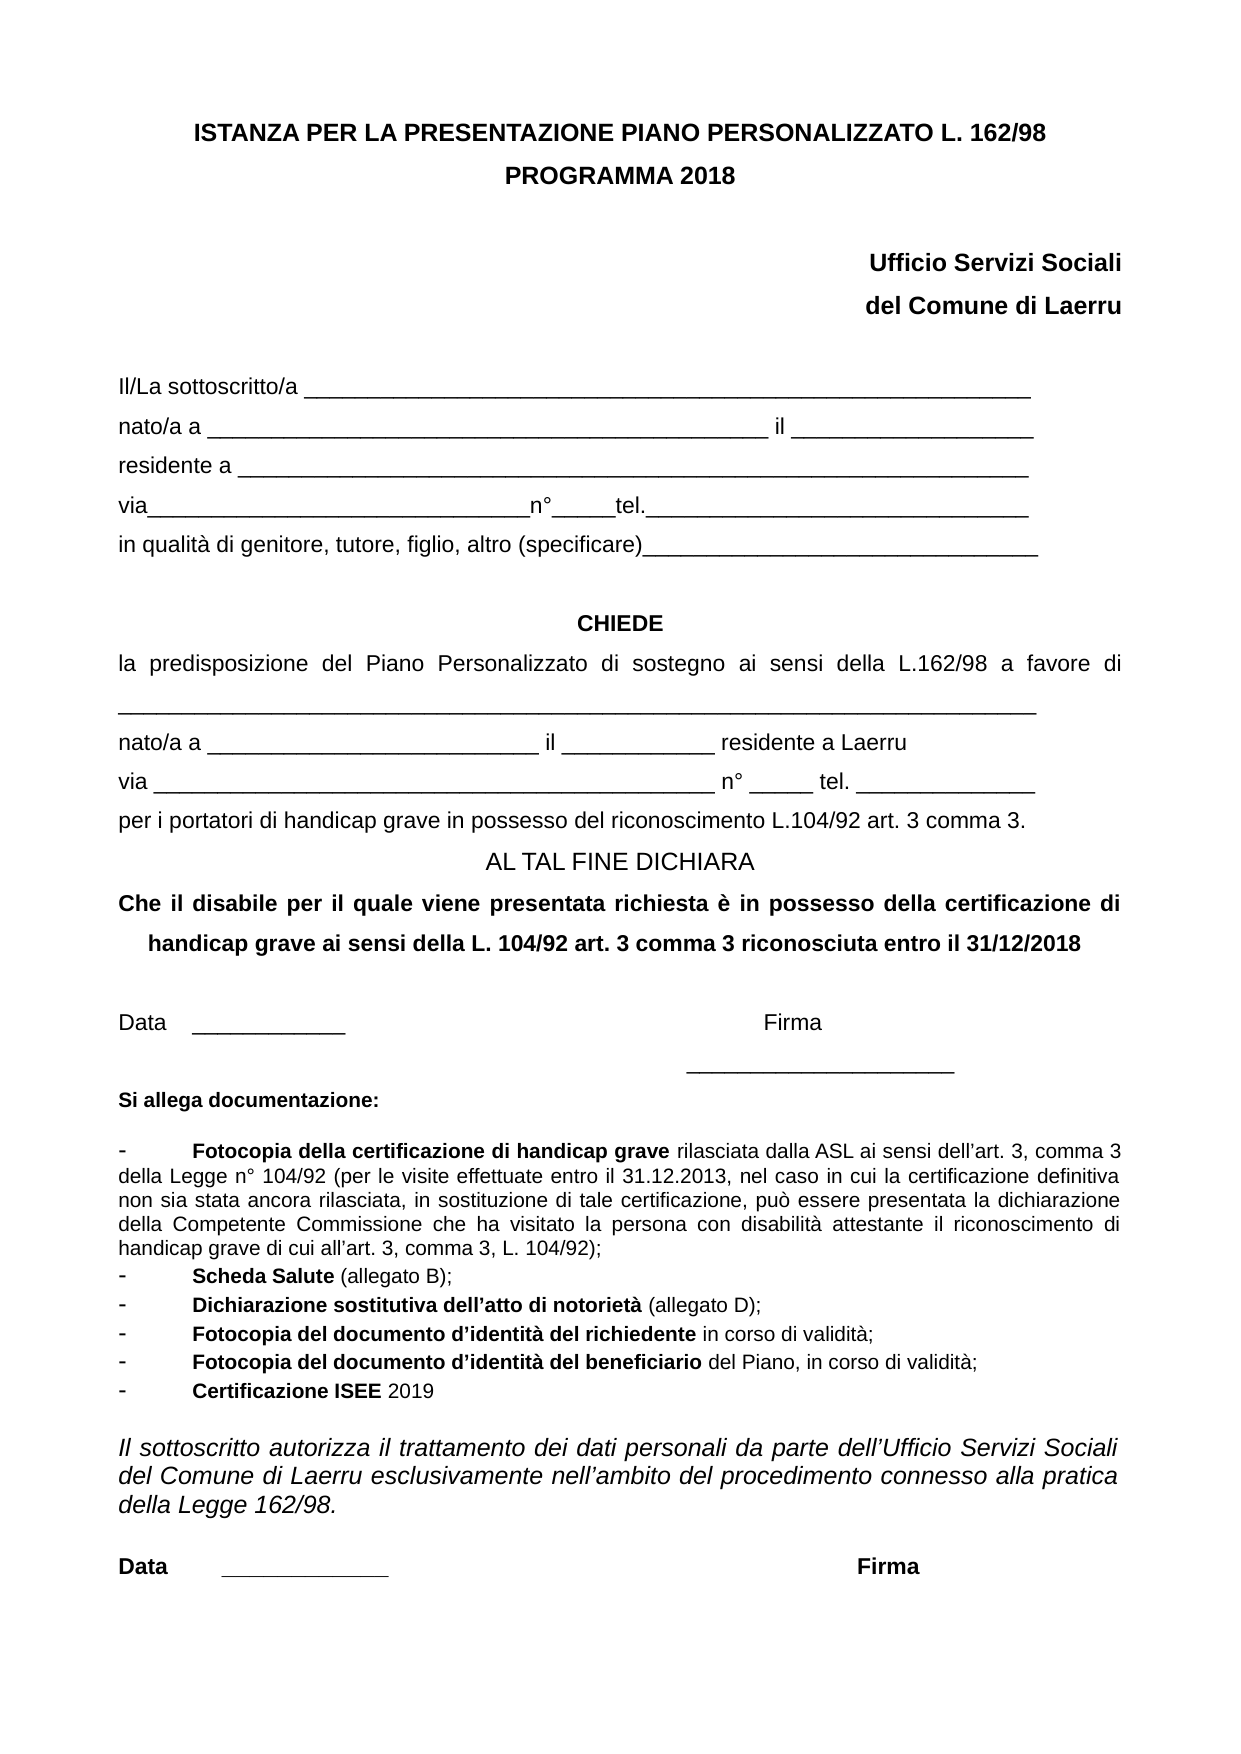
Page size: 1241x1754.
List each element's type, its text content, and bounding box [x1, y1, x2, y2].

list Fotocopia della certificazione di handicap grave rilasciata dalla ASL ai sensi dell’art. 3, comma 3 della Legge n° 104/92 (per le visite effettuate entro il 31.12.2013, nel caso in cui la certificazione definitiva non sia stata ancora rilasciata, in sostituzione di tale certificazione, può essere presentata la dichiarazione della Competente Commissione che ha visitato la persona con disabilità attestante il riconoscimento di handicap grave di cui all’art. 3, comma 3, L. 104/92); [118, 1135, 1122, 1260]
list Scheda Salute (allegato B); [118, 1260, 1122, 1289]
text _____________________ [118, 1048, 1122, 1074]
text via ____________________________________________ n° _____ tel. ______________ [118, 768, 1122, 794]
text nato/a a __________________________ il ____________ residente a Laerru [118, 728, 1122, 755]
list Fotocopia del documento d’identità del richiedente in corso di validità; [118, 1317, 1122, 1346]
text Data ____________ Firma [118, 1008, 1122, 1035]
text Il sottoscritto autorizza il trattamento dei dati personali da parte dell’Ufficio Servizi Sociali del Comune di Laerru esclusivamente nell’ambito del procedimento connesso alla pratica della Legge 162/98. [118, 1432, 1122, 1519]
text via______________________________n°_____tel.______________________________ [118, 492, 1122, 518]
text AL TAL FINE DICHIARA [118, 847, 1122, 876]
text la predisposizione del Piano Personalizzato di sostegno ai sensi della L.162/98 a favore di ________________________________________________________________________ [118, 649, 1122, 715]
text nato/a a ____________________________________________ il ___________________ [118, 413, 1122, 439]
text Che il disabile per il quale viene presentata richiesta è in possesso della certificazione di handicap grave ai sensi della L. 104/92 art. 3 comma 3 riconosciuta entro il 31/12/2018 [118, 890, 1122, 956]
text ISTANZA PER LA PRESENTAZIONE PIANO PERSONALIZZATO L. 162/98 [118, 118, 1122, 147]
list Dichiarazione sostitutiva dell’atto di notorietà (allegato D); [118, 1289, 1122, 1317]
text residente a ______________________________________________________________ [118, 452, 1122, 478]
text Il/La sottoscritto/a _________________________________________________________ [118, 373, 1122, 399]
text CHIEDE [118, 610, 1122, 636]
text del Comune di Laerru [699, 291, 1122, 319]
text Si allega documentazione: [118, 1087, 1122, 1111]
text Ufficio Servizi Sociali [737, 247, 1122, 276]
list Certificazione ISEE 2019 [118, 1375, 1122, 1404]
text Data ____________ Firma [118, 1551, 1122, 1580]
text per i portatori di handicap grave in possesso del riconoscimento L.104/92 art. 3 comma 3. [118, 807, 1122, 834]
list Fotocopia del documento d’identità del beneficiario del Piano, in corso di validità; [118, 1346, 1122, 1375]
text in qualità di genitore, tutore, figlio, altro (specificare)_______________________________ [118, 531, 1122, 557]
text PROGRAMMA 2018 [118, 161, 1122, 190]
